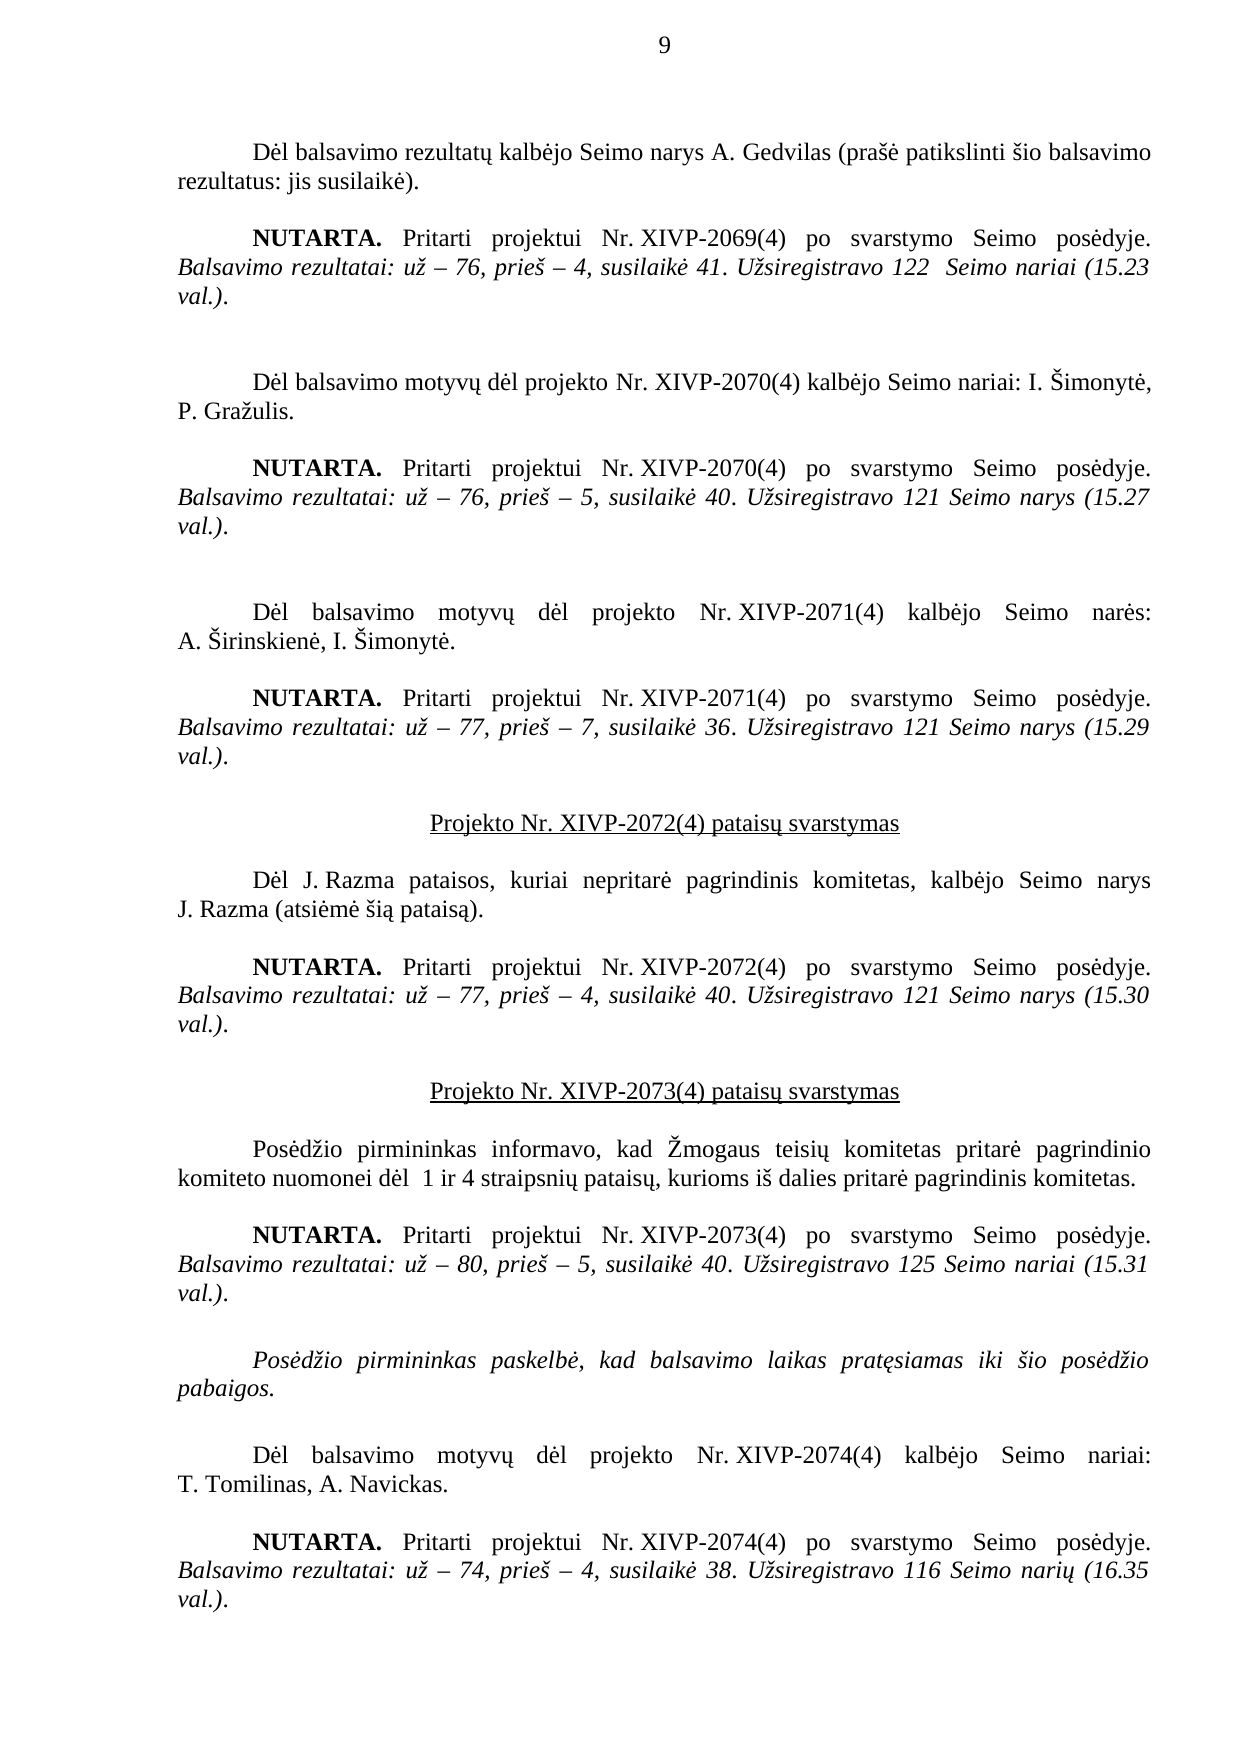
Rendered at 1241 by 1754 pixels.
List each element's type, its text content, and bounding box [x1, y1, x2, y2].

subtitle Projekto Nr. XIVP-2073(4) pataisų svarstymas [177, 1076, 1152, 1105]
text NUTARTA. Pritarti projektui Nr. XIVP-2070(4) po svarstymo Seimo posėdyje. Balsavimo rezultatai: už – 76, prieš – 5, susilaikė 40. Užsiregistravo 121 Seimo narys (15.27 val.). [177, 453, 1152, 540]
subtitle Projekto Nr. XIVP-2072(4) pataisų svarstymas [177, 808, 1152, 837]
text Dėl balsavimo motyvų dėl projekto Nr. XIVP-2074(4) kalbėjo Seimo nariai: T. Tomilinas, A. Navickas. [177, 1441, 1152, 1498]
text Posėdžio pirmininkas informavo, kad Žmogaus teisių komitetas pritarė pagrindinio komiteto nuomonei dėl 1 ir 4 straipsnių pataisų, kurioms iš dalies pritarė pagrindinis komitetas. [177, 1134, 1152, 1191]
text Dėl balsavimo motyvų dėl projekto Nr. XIVP-2070(4) kalbėjo Seimo nariai: I. Šimonytė, P. Gražulis. [177, 367, 1152, 425]
text NUTARTA. Pritarti projektui Nr. XIVP-2073(4) po svarstymo Seimo posėdyje. Balsavimo rezultatai: už – 80, prieš – 5, susilaikė 40. Užsiregistravo 125 Seimo nariai (15.31 val.). [177, 1220, 1152, 1306]
text Dėl balsavimo rezultatų kalbėjo Seimo narys A. Gedvilas (prašė patikslinti šio balsavimo rezultatus: jis susilaikė). [177, 137, 1152, 195]
text NUTARTA. Pritarti projektui Nr. XIVP-2069(4) po svarstymo Seimo posėdyje. Balsavimo rezultatai: už – 76, prieš – 4, susilaikė 41. Užsiregistravo 122 Seimo nariai (15.23 val.). [177, 223, 1152, 310]
text Dėl J. Razma pataisos, kuriai nepritarė pagrindinis komitetas, kalbėjo Seimo narys J. Razma (atsiėmė šią pataisą). [177, 866, 1152, 923]
text NUTARTA. Pritarti projektui Nr. XIVP-2071(4) po svarstymo Seimo posėdyje. Balsavimo rezultatai: už – 77, prieš – 7, susilaikė 36. Užsiregistravo 121 Seimo narys (15.29 val.). [177, 683, 1152, 770]
text Dėl balsavimo motyvų dėl projekto Nr. XIVP-2071(4) kalbėjo Seimo narės: A. Širinskienė, I. Šimonytė. [177, 597, 1152, 655]
text NUTARTA. Pritarti projektui Nr. XIVP-2072(4) po svarstymo Seimo posėdyje. Balsavimo rezultatai: už – 77, prieš – 4, susilaikė 40. Užsiregistravo 121 Seimo narys (15.30 val.). [177, 952, 1152, 1038]
text Posėdžio pirmininkas paskelbė, kad balsavimo laikas pratęsiamas iki šio posėdžio pabaigos. [177, 1345, 1152, 1402]
text NUTARTA. Pritarti projektui Nr. XIVP-2074(4) po svarstymo Seimo posėdyje. Balsavimo rezultatai: už – 74, prieš – 4, susilaikė 38. Užsiregistravo 116 Seimo narių (16.35 val.). [177, 1527, 1152, 1613]
